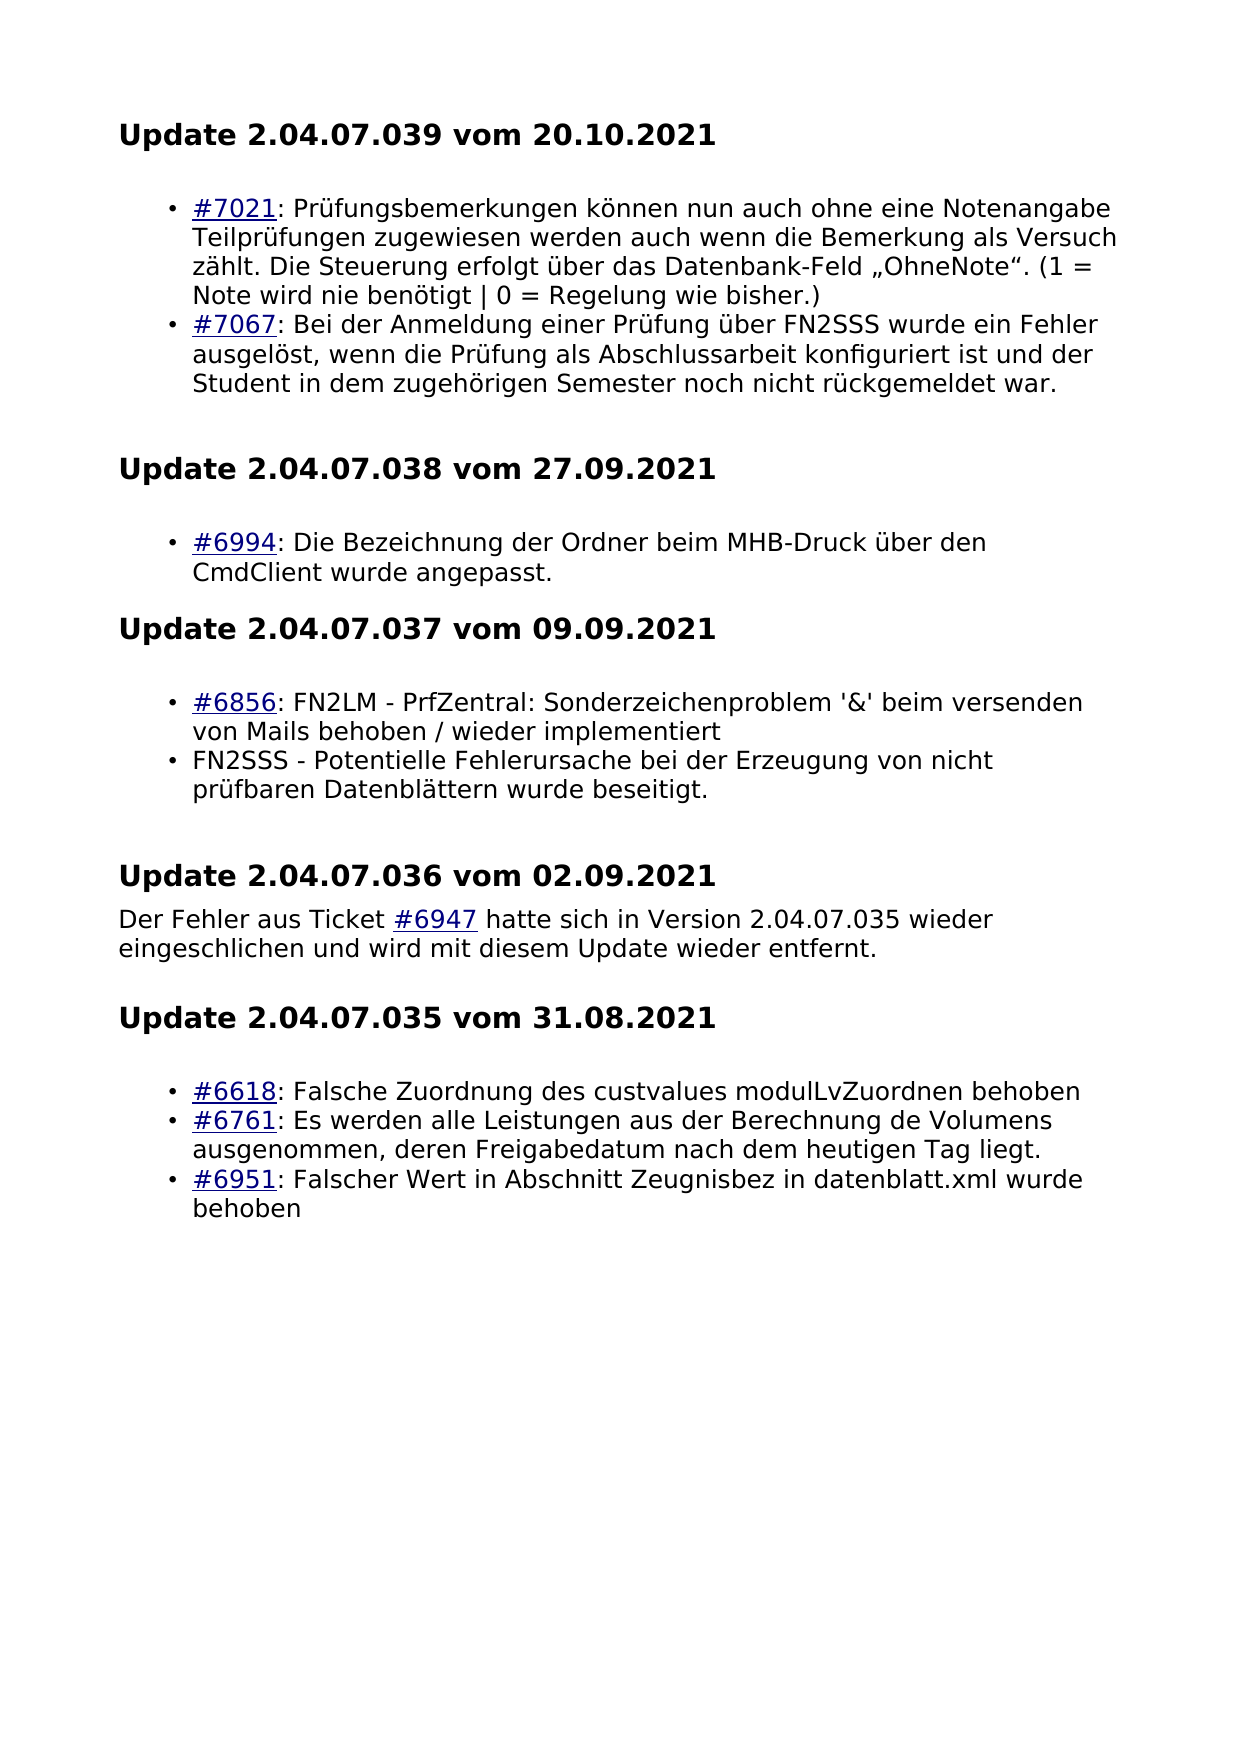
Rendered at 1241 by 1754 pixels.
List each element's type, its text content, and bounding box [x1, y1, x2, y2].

text Der Fehler aus Ticket #6947 hatte sich in Version 2.04.07.035 wieder eingeschlichen und wird mit diesem Update wieder entfernt. [118, 906, 1122, 964]
subtitle Update 2.04.07.038 vom 27.09.2021 [118, 453, 1122, 487]
list #7021: Prüfungsbemerkungen können nun auch ohne eine Notenangabe Teilprüfungen zugewiesen werden auch wenn die Bemerkung als Versuch zählt. Die Steuerung erfolgt über das Datenbank-Feld „OhneNote“. (1 = Note wird nie benötigt | 0 = Regelung wie bisher.) [177, 194, 1122, 311]
list #6951: Falscher Wert in Abschnitt Zeugnisbez in datenblatt.xml wurde behoben [177, 1165, 1122, 1223]
list FN2SSS - Potentielle Fehlerursache bei der Erzeugung von nicht prüfbaren Datenblättern wurde beseitigt. [177, 746, 1122, 804]
subtitle Update 2.04.07.035 vom 31.08.2021 [118, 1001, 1122, 1035]
list #6618: Falsche Zuordnung des custvalues modulLvZuordnen behoben [177, 1077, 1122, 1106]
list #6761: Es werden alle Leistungen aus der Berechnung de Volumens ausgenommen, deren Freigabedatum nach dem heutigen Tag liegt. [177, 1106, 1122, 1165]
subtitle Update 2.04.07.036 vom 02.09.2021 [118, 859, 1122, 893]
list #7067: Bei der Anmeldung einer Prüfung über FN2SSS wurde ein Fehler ausgelöst, wenn die Prüfung als Abschlussarbeit konfiguriert ist und der Student in dem zugehörigen Semester noch nicht rückgemeldet war. [177, 311, 1122, 398]
subtitle Update 2.04.07.039 vom 20.10.2021 [118, 118, 1122, 152]
subtitle Update 2.04.07.037 vom 09.09.2021 [118, 612, 1122, 646]
list #6994: Die Bezeichnung der Ordner beim MHB-Druck über den CmdClient wurde angepasst. [177, 529, 1122, 587]
list #6856: FN2LM - PrfZentral: Sonderzeichenproblem '&' beim versenden von Mails behoben / wieder implementiert [177, 688, 1122, 746]
